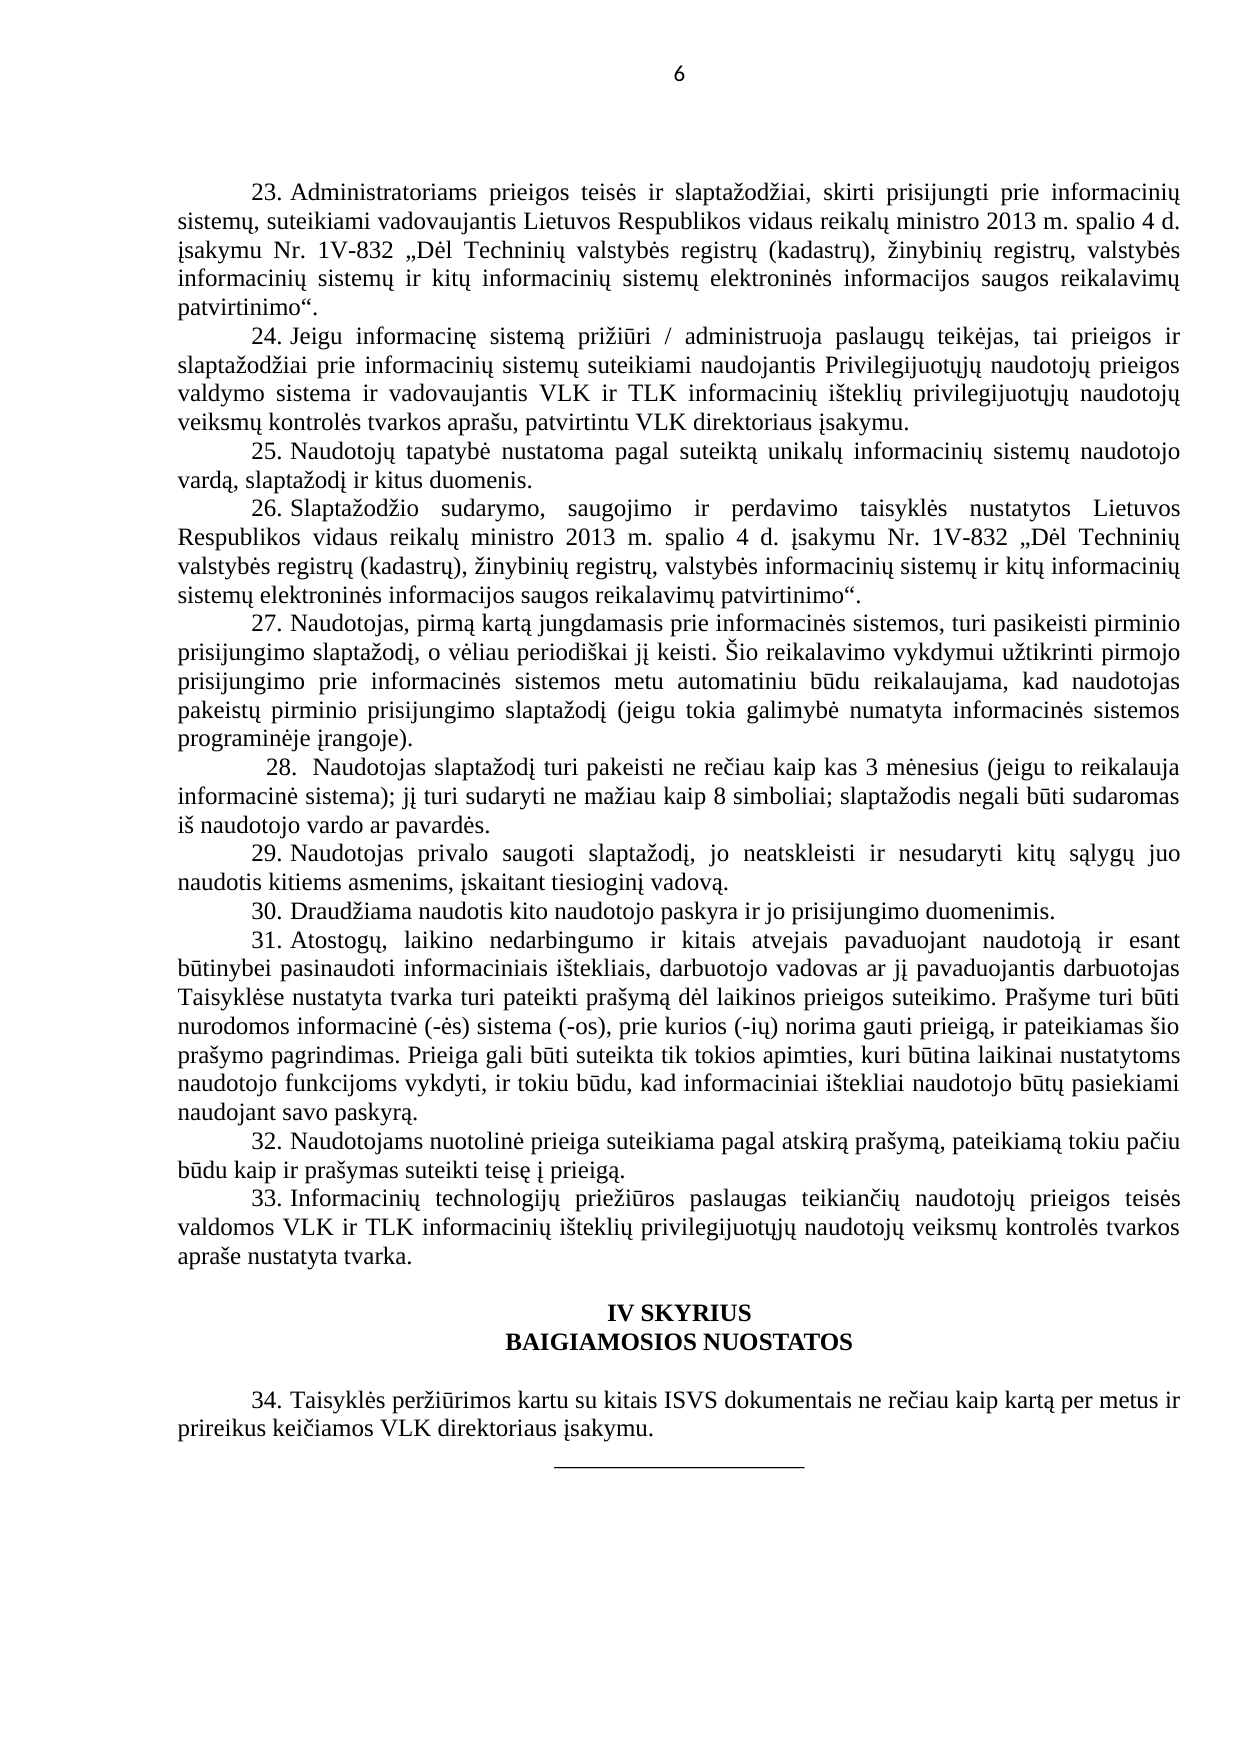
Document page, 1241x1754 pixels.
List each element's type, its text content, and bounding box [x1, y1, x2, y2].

text 33. Informacinių technologijų priežiūros paslaugas teikiančių naudotojų prieigos teisės valdomos VLK ir TLK informacinių išteklių privilegijuotųjų naudotojų veiksmų kontrolės tvarkos apraše nustatyta tvarka. [177, 1183, 1181, 1270]
text 24. Jeigu informacinę sistemą prižiūri / administruoja paslaugų teikėjas, tai prieigos ir slaptažodžiai prie informacinių sistemų suteikiami naudojantis Privilegijuotųjų naudotojų prieigos valdymo sistema ir vadovaujantis VLK ir TLK informacinių išteklių privilegijuotųjų naudotojų veiksmų kontrolės tvarkos aprašu, patvirtintu VLK direktoriaus įsakymu. [177, 321, 1181, 436]
text 26. Slaptažodžio sudarymo, saugojimo ir perdavimo taisyklės nustatytos Lietuvos Respublikos vidaus reikalų ministro 2013 m. spalio 4 d. įsakymu Nr. 1V-832 „Dėl Techninių valstybės registrų (kadastrų), žinybinių registrų, valstybės informacinių sistemų ir kitų informacinių sistemų elektroninės informacijos saugos reikalavimų patvirtinimo“. [177, 493, 1181, 608]
text 32. Naudotojams nuotolinė prieiga suteikiama pagal atskirą prašymą, pateikiamą tokiu pačiu būdu kaip ir prašymas suteikti teisę į prieigą. [177, 1126, 1181, 1183]
text ____________________ [177, 1442, 1181, 1471]
text 28. Naudotojas slaptažodį turi pakeisti ne rečiau kaip kas 3 mėnesius (jeigu to reikalauja informacinė sistema); jį turi sudaryti ne mažiau kaip 8 simboliai; slaptažodis negali būti sudaromas iš naudotojo vardo ar pavardės. [177, 752, 1181, 838]
text 23. Administratoriams prieigos teisės ir slaptažodžiai, skirti prisijungti prie informacinių sistemų, suteikiami vadovaujantis Lietuvos Respublikos vidaus reikalų ministro 2013 m. spalio 4 d. įsakymu Nr. 1V-832 „Dėl Techninių valstybės registrų (kadastrų), žinybinių registrų, valstybės informacinių sistemų ir kitų informacinių sistemų elektroninės informacijos saugos reikalavimų patvirtinimo“. [177, 177, 1181, 321]
text 29. Naudotojas privalo saugoti slaptažodį, jo neatskleisti ir nesudaryti kitų sąlygų juo naudotis kitiems asmenims, įskaitant tiesioginį vadovą. [177, 838, 1181, 896]
text 31. Atostogų, laikino nedarbingumo ir kitais atvejais pavaduojant naudotoją ir esant būtinybei pasinaudoti informaciniais ištekliais, darbuotojo vadovas ar jį pavaduojantis darbuotojas Taisyklėse nustatyta tvarka turi pateikti prašymą dėl laikinos prieigos suteikimo. Prašyme turi būti nurodomos informacinė (-ės) sistema (-os), prie kurios (-ių) norima gauti prieigą, ir pateikiamas šio prašymo pagrindimas. Prieiga gali būti suteikta tik tokios apimties, kuri būtina laikinai nustatytoms naudotojo funkcijoms vykdyti, ir tokiu būdu, kad informaciniai ištekliai naudotojo būtų pasiekiami naudojant savo paskyrą. [177, 925, 1181, 1126]
text 30. Draudžiama naudotis kito naudotojo paskyra ir jo prisijungimo duomenimis. [177, 896, 1181, 925]
text IV SKYRIUS [177, 1298, 1181, 1327]
text 34. Taisyklės peržiūrimos kartu su kitais ISVS dokumentais ne rečiau kaip kartą per metus ir prireikus keičiamos VLK direktoriaus įsakymu. [177, 1385, 1181, 1442]
text baigiamosios nuostatos [177, 1327, 1181, 1356]
text 25. Naudotojų tapatybė nustatoma pagal suteiktą unikalų informacinių sistemų naudotojo vardą, slaptažodį ir kitus duomenis. [177, 436, 1181, 493]
text 27. Naudotojas, pirmą kartą jungdamasis prie informacinės sistemos, turi pasikeisti pirminio prisijungimo slaptažodį, o vėliau periodiškai jį keisti. Šio reikalavimo vykdymui užtikrinti pirmojo prisijungimo prie informacinės sistemos metu automatiniu būdu reikalaujama, kad naudotojas pakeistų pirminio prisijungimo slaptažodį (jeigu tokia galimybė numatyta informacinės sistemos programinėje įrangoje). [177, 608, 1181, 752]
